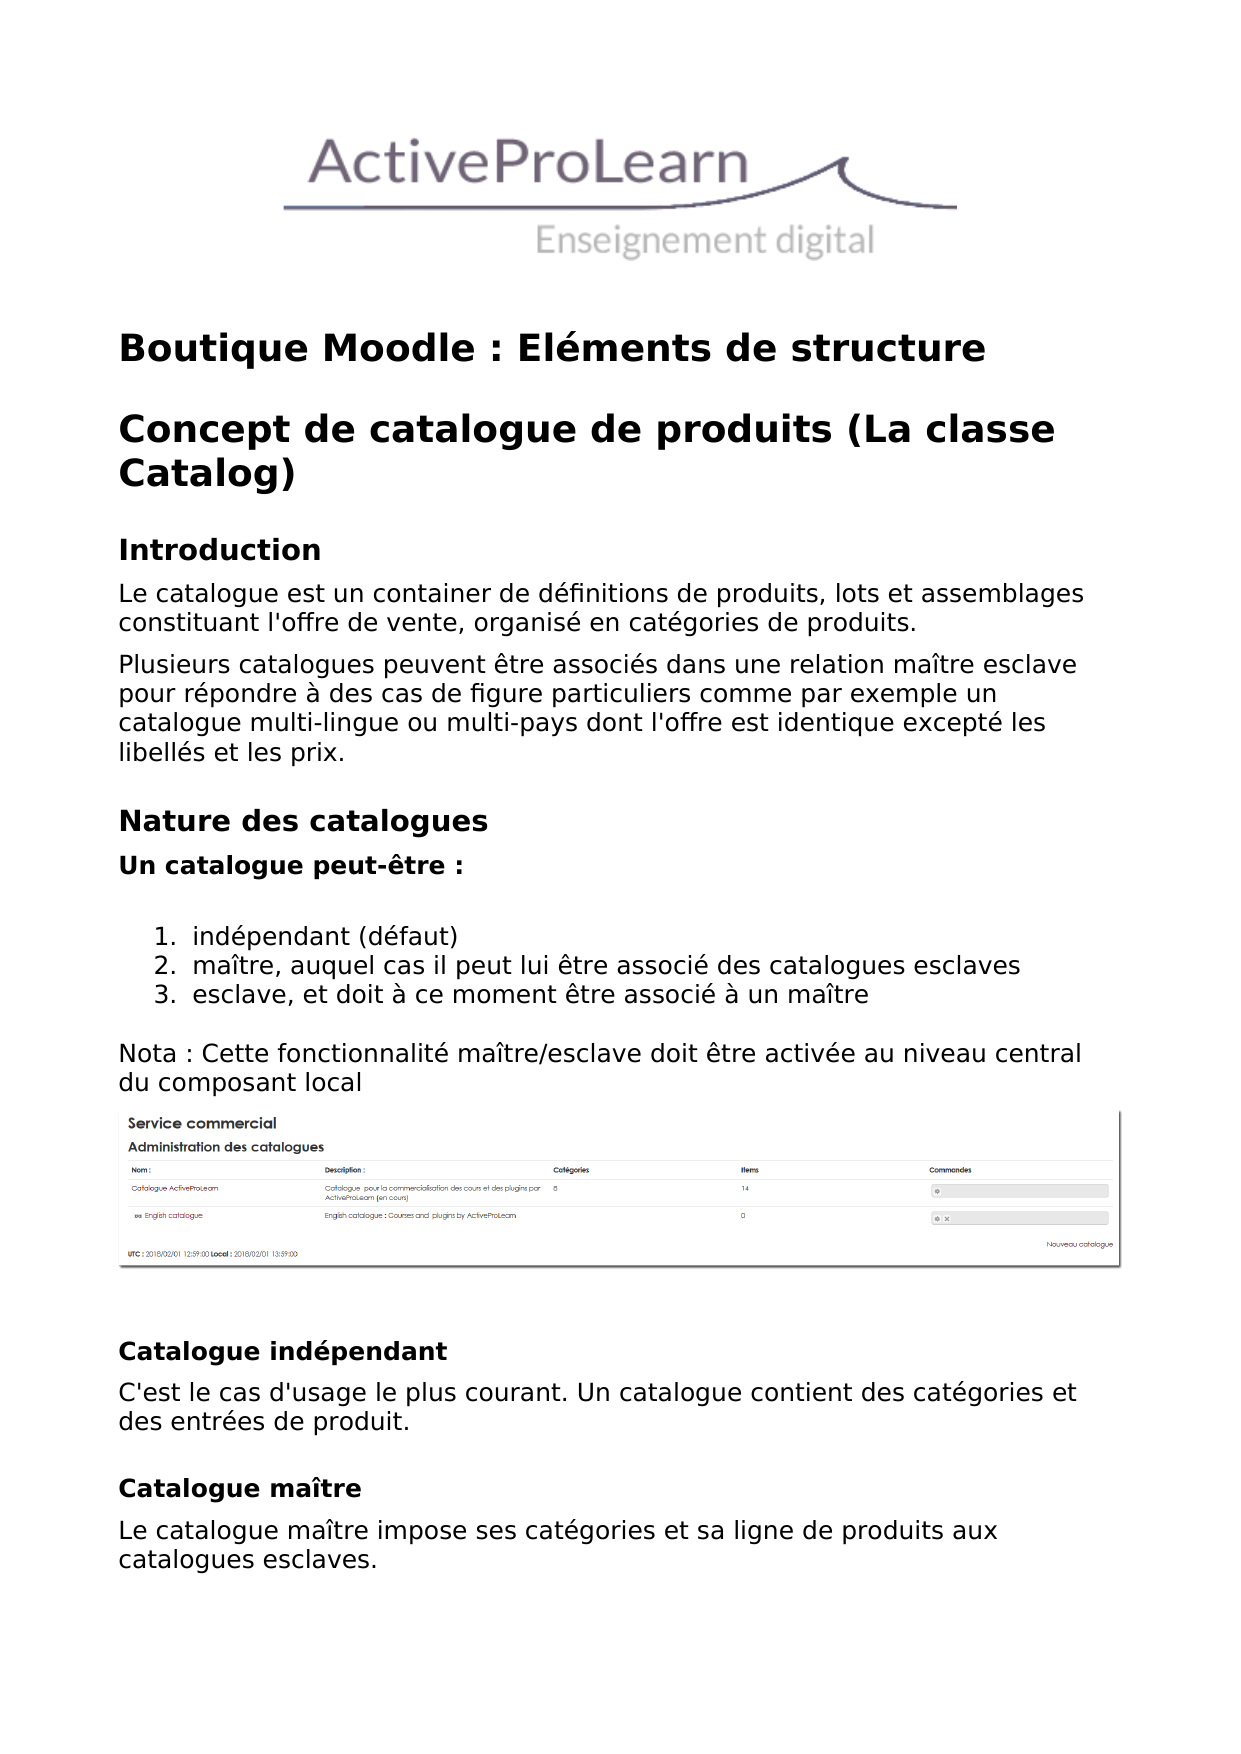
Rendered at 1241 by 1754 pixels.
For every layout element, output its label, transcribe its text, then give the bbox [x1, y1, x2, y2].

text Nota : Cette fonctionnalité maître/esclave doit être activée au niveau central du composant local [118, 1039, 1122, 1097]
subtitle Boutique Moodle : Eléments de structure [118, 327, 1122, 371]
subtitle Nature des catalogues [118, 804, 1122, 838]
text Le catalogue maître impose ses catégories et sa ligne de produits aux catalogues esclaves. [118, 1516, 1122, 1574]
picture [283, 118, 957, 261]
subtitle Concept de catalogue de produits (La classe Catalog) [118, 408, 1122, 495]
picture [118, 1109, 1123, 1270]
subtitle Catalogue maître [118, 1474, 1122, 1503]
text Le catalogue est un container de définitions de produits, lots et assemblages constituant l'offre de vente, organisé en catégories de produits. [118, 579, 1122, 638]
text Plusieurs catalogues peuvent être associés dans une relation maître esclave pour répondre à des cas de figure particuliers comme par exemple un catalogue multi-lingue ou multi-pays dont l'offre est identique excepté les libellés et les prix. [118, 650, 1122, 767]
text Un catalogue peut-être : [118, 851, 1122, 880]
list indépendant (défaut) [177, 922, 1122, 951]
list esclave, et doit à ce moment être associé à un maître [177, 980, 1122, 1009]
list maître, auquel cas il peut lui être associé des catalogues esclaves [177, 951, 1122, 980]
subtitle Catalogue indépendant [118, 1337, 1122, 1366]
text C'est le cas d'usage le plus courant. Un catalogue contient des catégories et des entrées de produit. [118, 1378, 1122, 1437]
subtitle Introduction [118, 533, 1122, 567]
